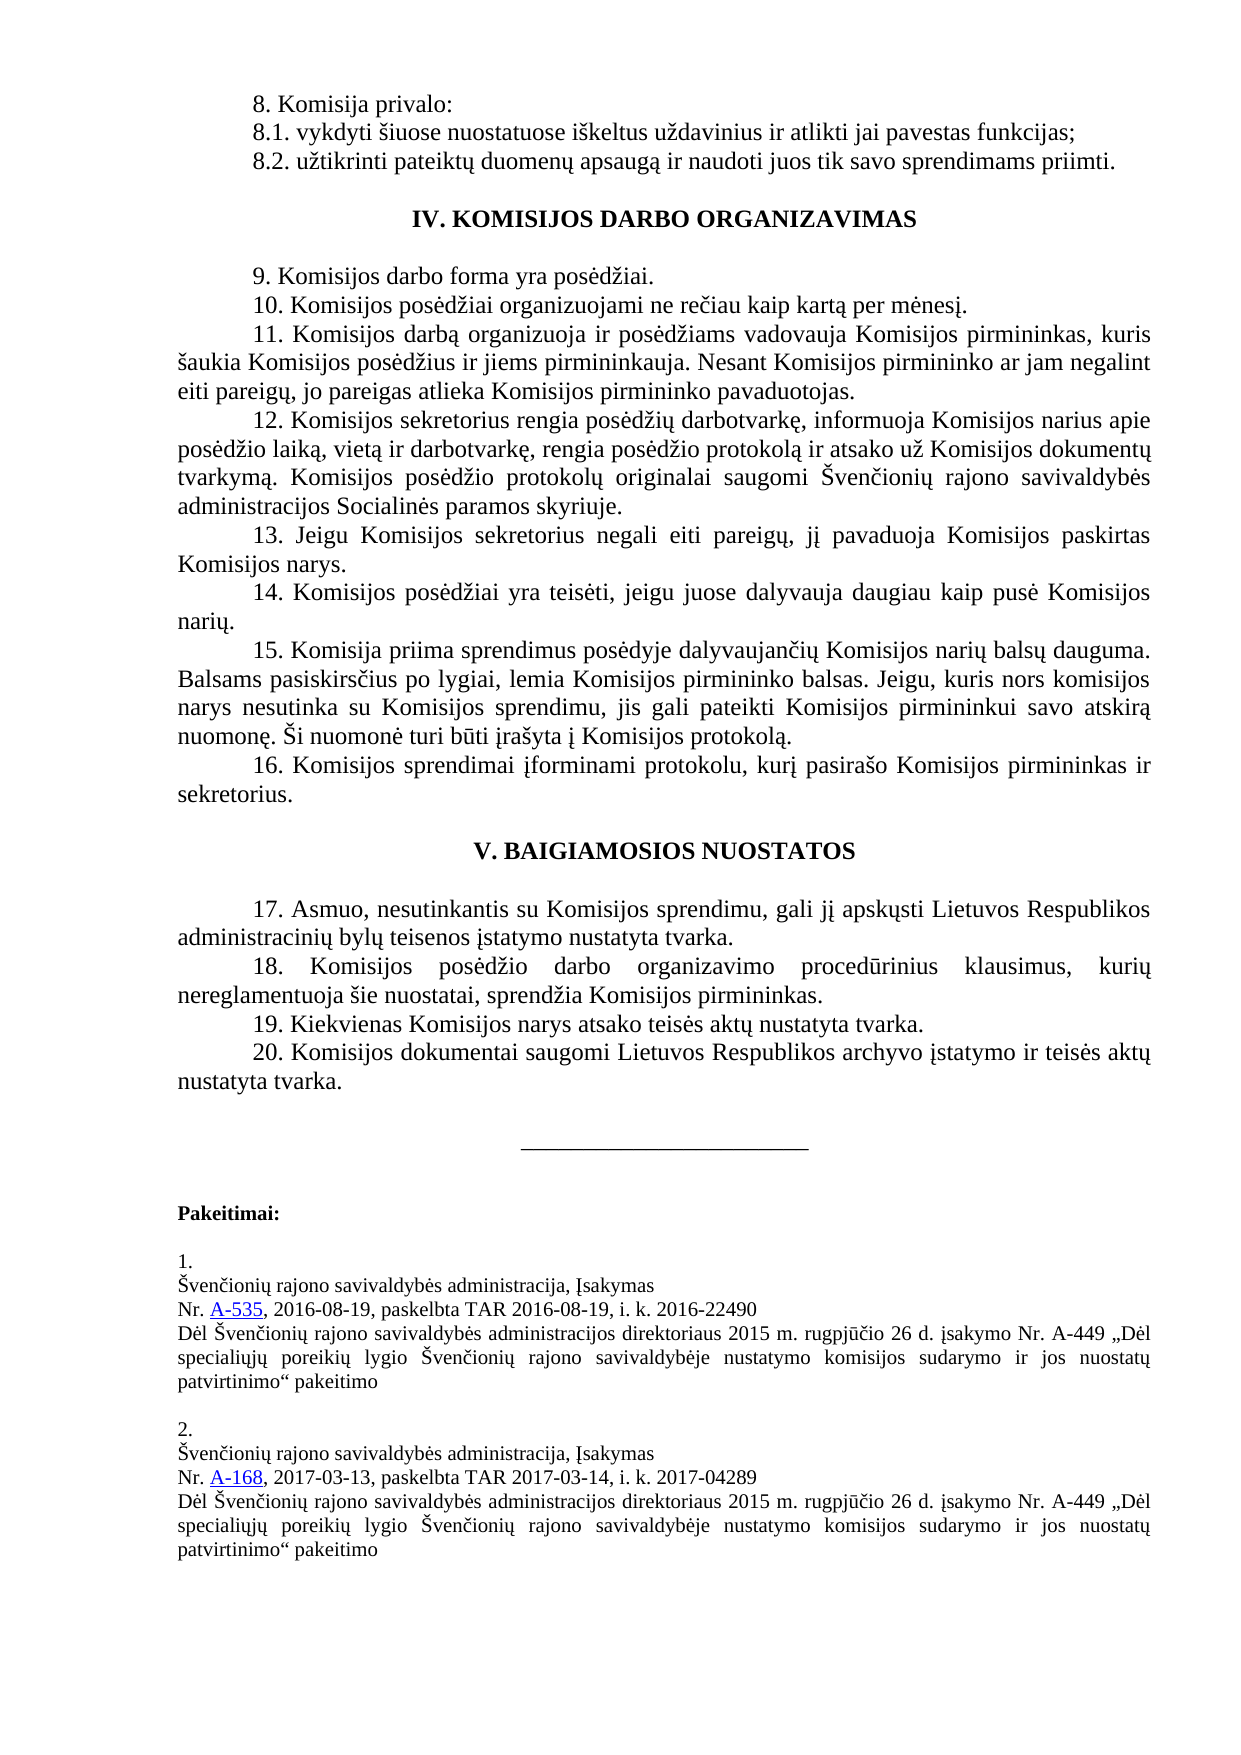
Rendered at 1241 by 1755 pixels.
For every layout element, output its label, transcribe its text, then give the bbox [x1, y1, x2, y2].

text Nr. A-535, 2016-08-19, paskelbta TAR 2016-08-19, i. k. 2016-22490 [177, 1297, 1152, 1321]
text 10. Komisijos posėdžiai organizuojami ne rečiau kaip kartą per mėnesį. [177, 290, 1152, 319]
text Pakeitimai: [177, 1201, 1152, 1224]
text 9. Komisijos darbo forma yra posėdžiai. [177, 261, 1152, 290]
text Dėl Švenčionių rajono savivaldybės administracijos direktoriaus 2015 m. rugpjūčio 26 d. įsakymo Nr. A-449 „Dėl specialiųjų poreikių lygio Švenčionių rajono savivaldybėje nustatymo komisijos sudarymo ir jos nuostatų patvirtinimo“ pakeitimo [177, 1489, 1152, 1561]
text 20. Komisijos dokumentai saugomi Lietuvos Respublikos archyvo įstatymo ir teisės aktų nustatyta tvarka. [177, 1037, 1152, 1095]
text IV. KOMISIJOS DARBO ORGANIZAVIMAS [177, 204, 1152, 232]
text 13. Jeigu Komisijos sekretorius negali eiti pareigų, jį pavaduoja Komisijos paskirtas Komisijos narys. [177, 520, 1152, 577]
text 1. [177, 1249, 1152, 1273]
text 8. Komisija privalo: [177, 89, 1152, 117]
text 8.2. užtikrinti pateiktų duomenų apsaugą ir naudoti juos tik savo sprendimams priimti. [177, 146, 1152, 175]
text 15. Komisija priima sprendimus posėdyje dalyvaujančių Komisijos narių balsų dauguma. Balsams pasiskirsčius po lygiai, lemia Komisijos pirmininko balsas. Jeigu, kuris nors komisijos narys nesutinka su Komisijos sprendimu, jis gali pateikti Komisijos pirmininkui savo atskirą nuomonę. Ši nuomonė turi būti įrašyta į Komisijos protokolą. [177, 635, 1152, 750]
text 8.1. vykdyti šiuose nuostatuose iškeltus uždavinius ir atlikti jai pavestas funkcijas; [177, 117, 1152, 146]
text _______________________ [177, 1124, 1152, 1152]
text 11. Komisijos darbą organizuoja ir posėdžiams vadovauja Komisijos pirmininkas, kuris šaukia Komisijos posėdžius ir jiems pirmininkauja. Nesant Komisijos pirmininko ar jam negalint eiti pareigų, jo pareigas atlieka Komisijos pirmininko pavaduotojas. [177, 319, 1152, 405]
text Švenčionių rajono savivaldybės administracija, Įsakymas [177, 1273, 1152, 1297]
text Švenčionių rajono savivaldybės administracija, Įsakymas [177, 1441, 1152, 1465]
text V. BAIGIAMOSIOS NUOSTATOS [177, 836, 1152, 865]
text 18. Komisijos posėdžio darbo organizavimo procedūrinius klausimus, kurių nereglamentuoja šie nuostatai, sprendžia Komisijos pirmininkas. [177, 951, 1152, 1009]
text Nr. A-168, 2017-03-13, paskelbta TAR 2017-03-14, i. k. 2017-04289 [177, 1465, 1152, 1489]
text 12. Komisijos sekretorius rengia posėdžių darbotvarkę, informuoja Komisijos narius apie posėdžio laiką, vietą ir darbotvarkę, rengia posėdžio protokolą ir atsako už Komisijos dokumentų tvarkymą. Komisijos posėdžio protokolų originalai saugomi Švenčionių rajono savivaldybės administracijos Socialinės paramos skyriuje. [177, 405, 1152, 520]
text 19. Kiekvienas Komisijos narys atsako teisės aktų nustatyta tvarka. [177, 1009, 1152, 1037]
text 14. Komisijos posėdžiai yra teisėti, jeigu juose dalyvauja daugiau kaip pusė Komisijos narių. [177, 577, 1152, 635]
text Dėl Švenčionių rajono savivaldybės administracijos direktoriaus 2015 m. rugpjūčio 26 d. įsakymo Nr. A-449 „Dėl specialiųjų poreikių lygio Švenčionių rajono savivaldybėje nustatymo komisijos sudarymo ir jos nuostatų patvirtinimo“ pakeitimo [177, 1321, 1152, 1393]
text 2. [177, 1417, 1152, 1441]
text 16. Komisijos sprendimai įforminami protokolu, kurį pasirašo Komisijos pirmininkas ir sekretorius. [177, 750, 1152, 807]
text 17. Asmuo, nesutinkantis su Komisijos sprendimu, gali jį apskųsti Lietuvos Respublikos administracinių bylų teisenos įstatymo nustatyta tvarka. [177, 894, 1152, 951]
